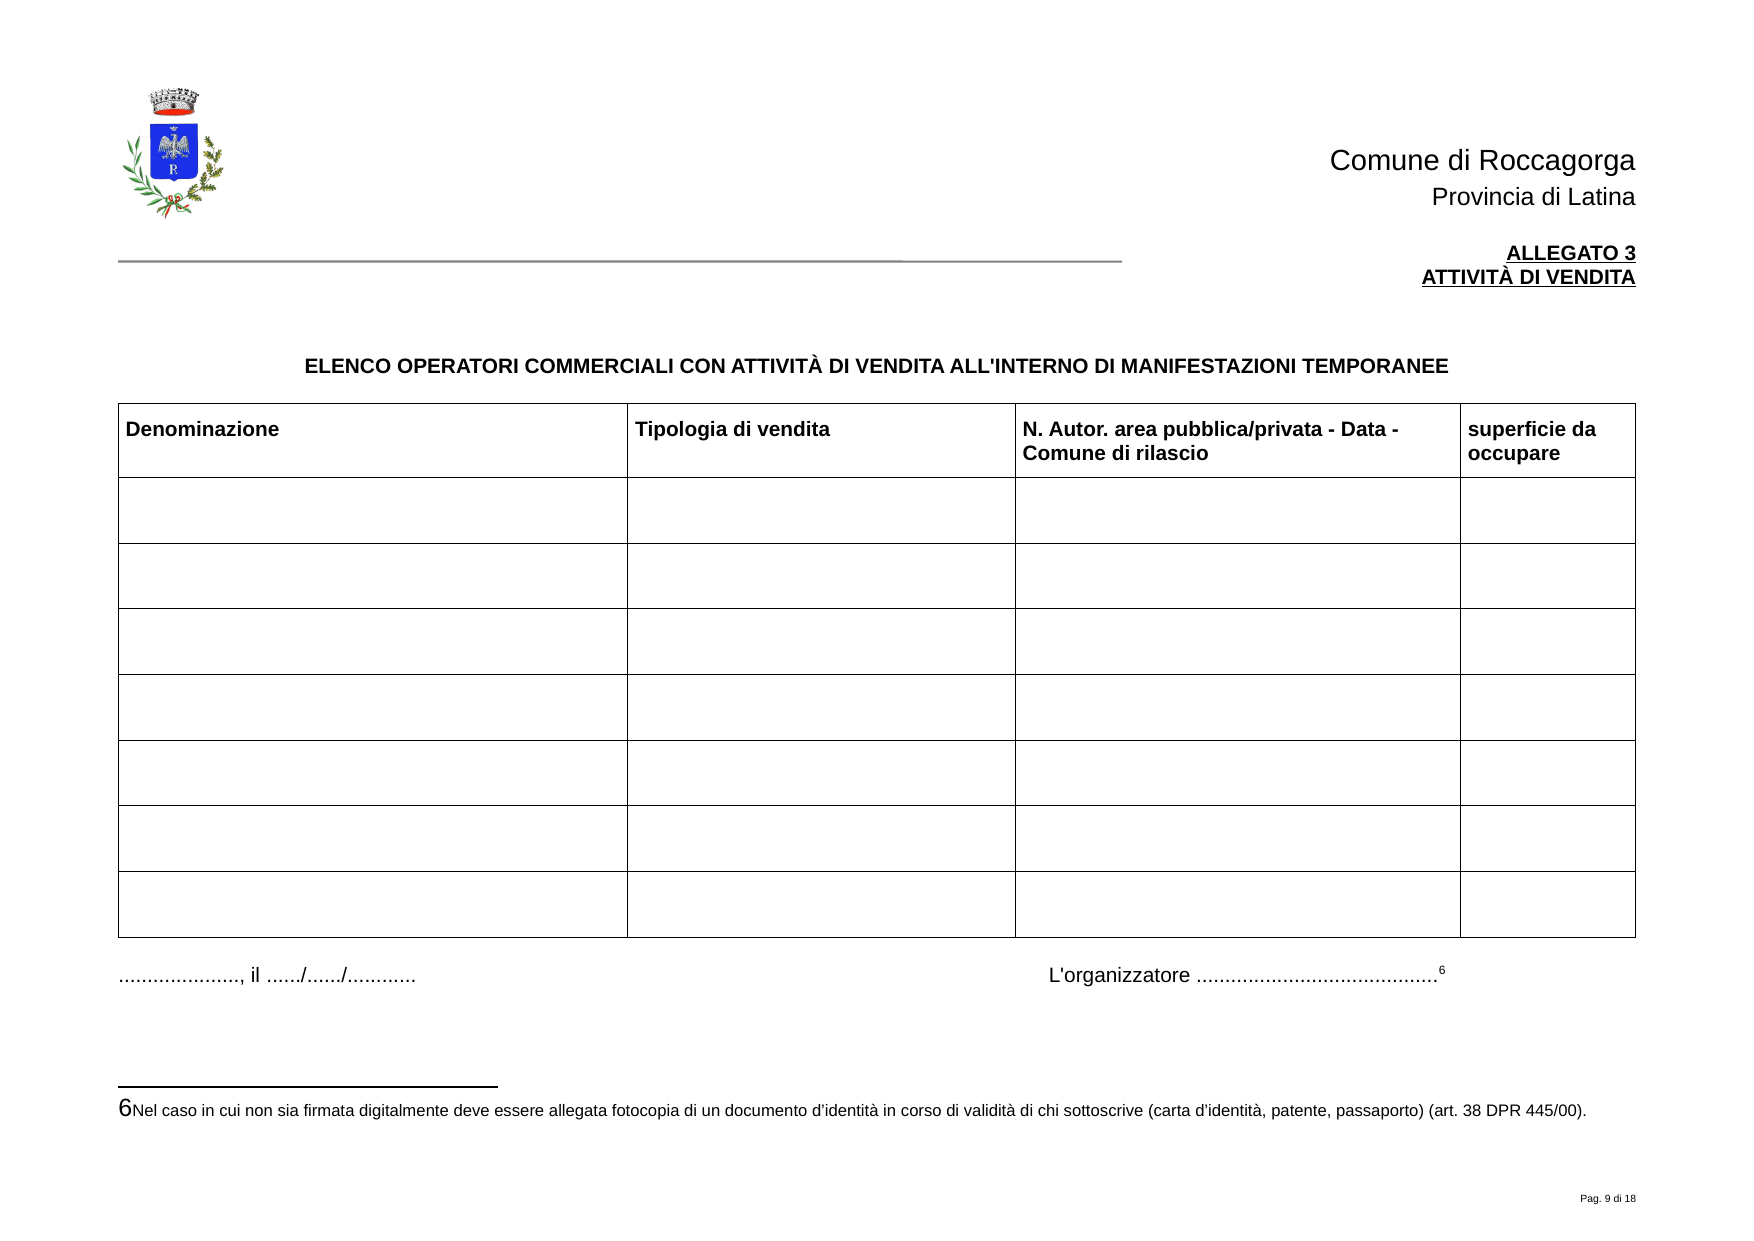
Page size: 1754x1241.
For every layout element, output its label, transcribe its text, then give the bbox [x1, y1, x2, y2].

text ATTIVITÀ DI VENDITA [118, 265, 1636, 289]
text Comune di Roccagorga [224, 143, 1636, 177]
table_cell [119, 675, 627, 740]
table_cell [119, 872, 627, 937]
text Provincia di Latina [224, 182, 1636, 210]
table_cell [1461, 806, 1635, 871]
table_cell [119, 741, 627, 805]
table_cell [628, 609, 1015, 674]
table_cell [1016, 478, 1460, 542]
table_cell [1016, 544, 1460, 608]
table_cell [1016, 741, 1460, 805]
table_header superficie da occupare [1461, 404, 1635, 477]
table_cell [1461, 872, 1635, 937]
text Nel caso in cui non sia firmata digitalmente deve essere allegata fotocopia di un documento d’identità in corso di validità di chi sottoscrive (carta d’identità, patente, passaporto) (art. 38 DPR 445/00). [118, 1093, 1636, 1122]
text ELENCO OPERATORI COMMERCIALI CON ATTIVITÀ DI VENDITA ALL'INTERNO DI MANIFESTAZIONI TEMPORANEE [118, 354, 1636, 378]
table_header Denominazione [119, 404, 627, 477]
table_cell [1016, 675, 1460, 740]
picture [122, 87, 224, 219]
table_cell [1461, 609, 1635, 674]
table_cell [1461, 675, 1635, 740]
table_cell [628, 741, 1015, 805]
table_cell [1016, 609, 1460, 674]
table_cell [1461, 544, 1635, 608]
table_cell [119, 609, 627, 674]
text ....................., il ....../....../............ L'organizzatore .......................................... [118, 963, 1636, 987]
table_cell [628, 806, 1015, 871]
table_header N. Autor. area pubblica/privata - Data - Comune di rilascio [1016, 404, 1460, 477]
table_cell [1016, 806, 1460, 871]
table_cell [628, 544, 1015, 608]
text ALLEGATO 3 [118, 241, 1636, 265]
table_cell [628, 478, 1015, 542]
table_cell [628, 675, 1015, 740]
table_cell [119, 478, 627, 542]
table_header Tipologia di vendita [628, 404, 1015, 477]
table_cell [628, 872, 1015, 937]
table_cell [119, 806, 627, 871]
table_cell [1461, 741, 1635, 805]
table_cell [1016, 872, 1460, 937]
table_cell [119, 544, 627, 608]
table_cell [1461, 478, 1635, 542]
